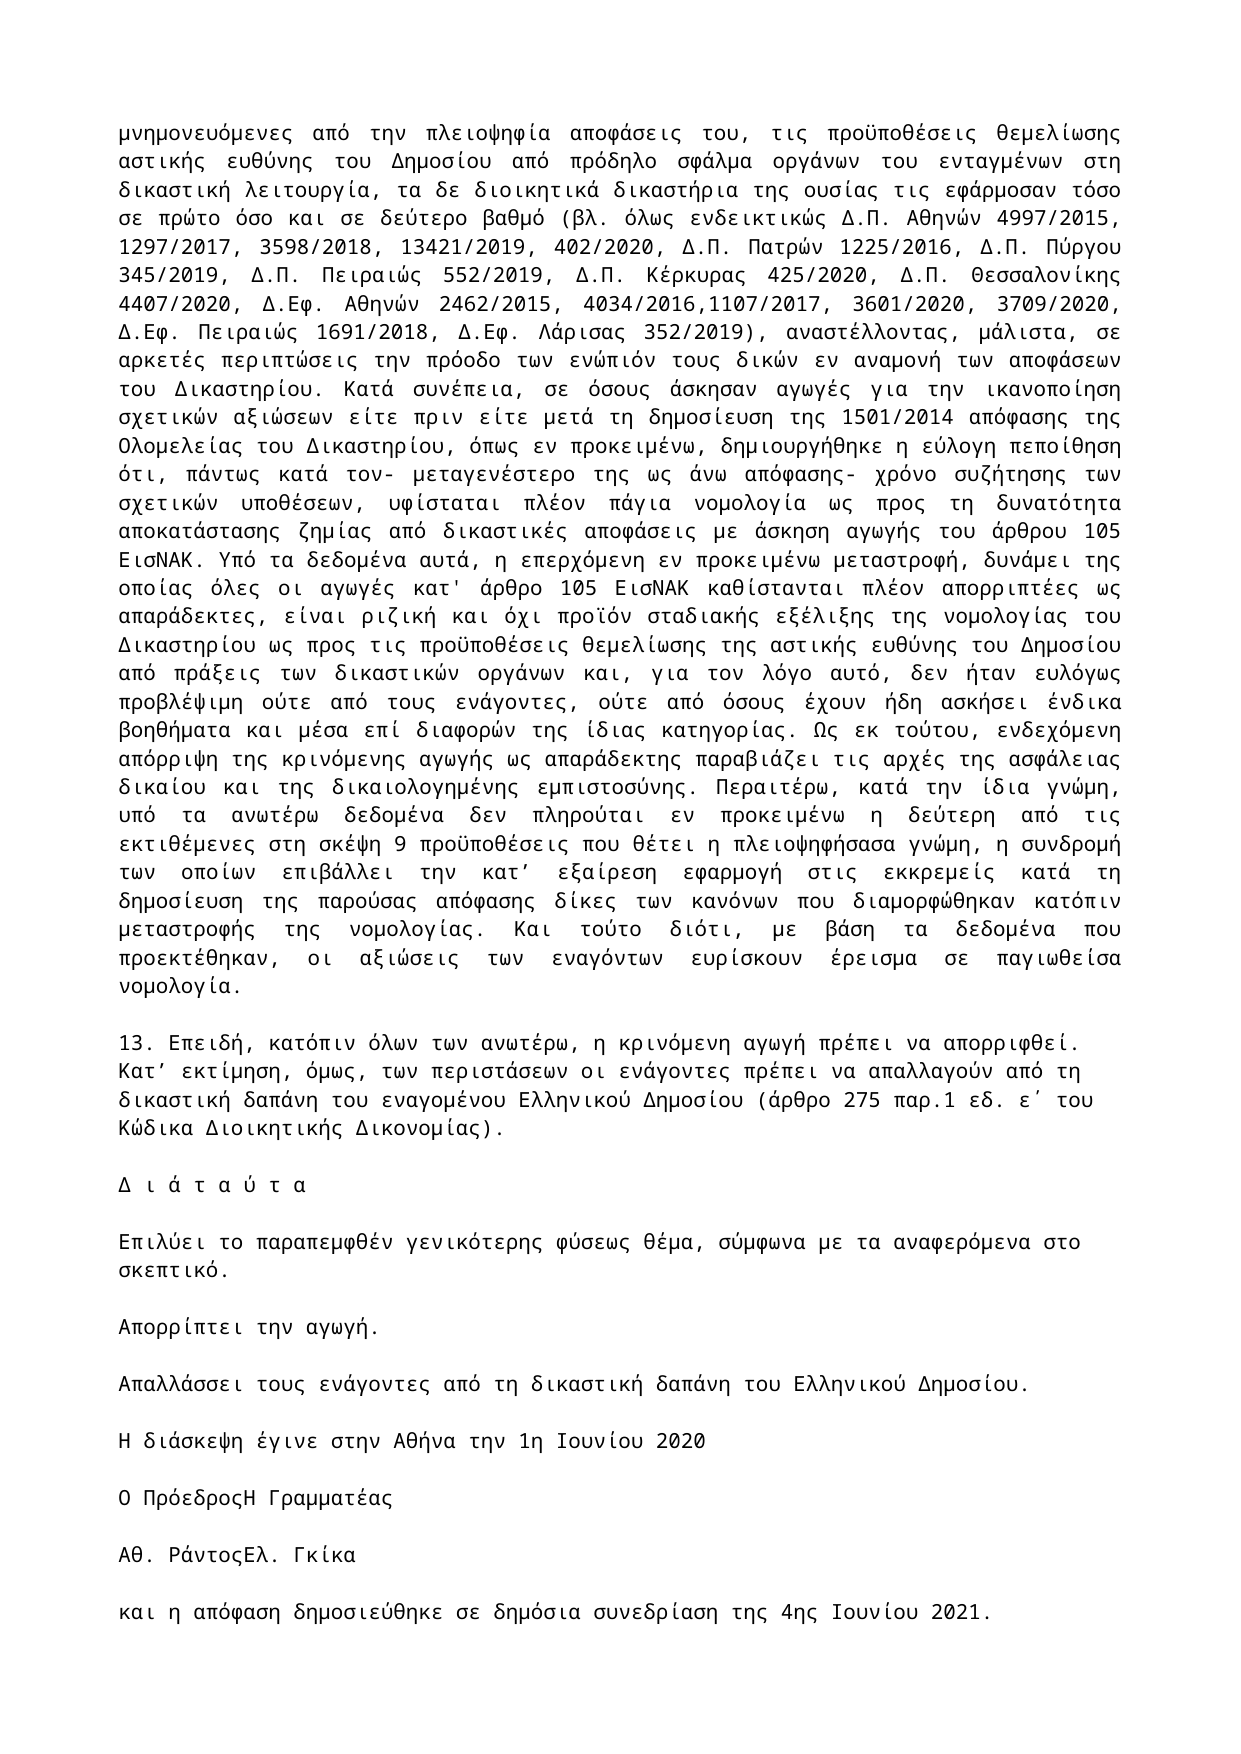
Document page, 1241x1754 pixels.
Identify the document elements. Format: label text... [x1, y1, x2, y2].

text Η διάσκεψη έγινε στην Αθήνα την 1η Ιουνίου 2020 [118, 1426, 1122, 1455]
text Αθ. ΡάντοςΕλ. Γκίκα [118, 1540, 1122, 1568]
text Απαλλάσσει τους ενάγοντες από τη δικαστική δαπάνη του Ελληνικού Δημοσίου. [118, 1369, 1122, 1398]
text μνημονευόμενες από την πλειοψηφία αποφάσεις του, τις προϋποθέσεις θεμελίωσης αστικής ευθύνης του Δημοσίου από πρόδηλο σφάλμα οργάνων του ενταγμένων στη δικαστική λειτουργία, τα δε διοικητικά δικαστήρια της ουσίας τις εφάρμοσαν τόσο σε πρώτο όσο και σε δεύτερο βαθμό (βλ. όλως ενδεικτικώς Δ.Π. Αθηνών 4997/2015, 1297/2017, 3598/2018, 13421/2019, 402/2020, Δ.Π. Πατρών 1225/2016, Δ.Π. Πύργου 345/2019, Δ.Π. Πειραιώς 552/2019, Δ.Π. Κέρκυρας 425/2020, Δ.Π. Θεσσαλονίκης 4407/2020, Δ.Εφ. Αθηνών 2462/2015, 4034/2016,1107/2017, 3601/2020, 3709/2020, Δ.Εφ. Πειραιώς 1691/2018, Δ.Εφ. Λάρισας 352/2019), αναστέλλοντας, μάλιστα, σε αρκετές περιπτώσεις την πρόοδο των ενώπιόν τους δικών εν αναμονή των αποφάσεων του Δικαστηρίου. Κατά συνέπεια, σε όσους άσκησαν αγωγές για την ικανοποίηση σχετικών αξιώσεων είτε πριν είτε μετά τη δημοσίευση της 1501/2014 απόφασης της Ολομελείας του Δικαστηρίου, όπως εν προκειμένω, δημιουργήθηκε η εύλογη πεποίθηση ότι, πάντως κατά τον- μεταγενέστερο της ως άνω απόφασης- χρόνο συζήτησης των σχετικών υποθέσεων, υφίσταται πλέον πάγια νομολογία ως προς τη δυνατότητα αποκατάστασης ζημίας από δικαστικές αποφάσεις με άσκηση αγωγής του άρθρου 105 ΕισΝΑΚ. Υπό τα δεδομένα αυτά, η επερχόμενη εν προκειμένω μεταστροφή, δυνάμει της οποίας όλες οι αγωγές κατ' άρθρο 105 ΕισΝΑΚ καθίστανται πλέον απορριπτέες ως απαράδεκτες, είναι ριζική και όχι προϊόν σταδιακής εξέλιξης της νομολογίας του Δικαστηρίου ως προς τις προϋποθέσεις θεμελίωσης της αστικής ευθύνης του Δημοσίου από πράξεις των δικαστικών οργάνων και, για τον λόγο αυτό, δεν ήταν ευλόγως προβλέψιμη ούτε από τους ενάγοντες, ούτε από όσους έχουν ήδη ασκήσει ένδικα βοηθήματα και μέσα επί διαφορών της ίδιας κατηγορίας. Ως εκ τούτου, ενδεχόμενη απόρριψη της κρινόμενης αγωγής ως απαράδεκτης παραβιάζει τις αρχές της ασφάλειας δικαίου και της δικαιολογημένης εμπιστοσύνης. Περαιτέρω, κατά την ίδια γνώμη, υπό τα ανωτέρω δεδομένα δεν πληρούται εν προκειμένω η δεύτερη από τις εκτιθέμενες στη σκέψη 9 προϋποθέσεις που θέτει η πλειοψηφήσασα γνώμη, η συνδρομή των οποίων επιβάλλει την κατ’ εξαίρεση εφαρμογή στις εκκρεμείς κατά τη δημοσίευση της παρούσας απόφασης δίκες των κανόνων που διαμορφώθηκαν κατόπιν μεταστροφής της νομολογίας. Και τούτο διότι, με βάση τα δεδομένα που προεκτέθηκαν, οι αξιώσεις των εναγόντων ευρίσκουν έρεισμα σε παγιωθείσα νομολογία. [118, 118, 1122, 1000]
text Επιλύει το παραπεμφθέν γενικότερης φύσεως θέμα, σύμφωνα με τα αναφερόμενα στο σκεπτικό. [118, 1227, 1122, 1284]
text 13. Επειδή, κατόπιν όλων των ανωτέρω, η κρινόμενη αγωγή πρέπει να απορριφθεί. Κατ’ εκτίμηση, όμως, των περιστάσεων οι ενάγοντες πρέπει να απαλλαγούν από τη δικαστική δαπάνη του εναγομένου Ελληνικού Δημοσίου (άρθρο 275 παρ.1 εδ. ε΄ του Κώδικα Διοικητικής Δικονομίας). [118, 1028, 1122, 1142]
text Απορρίπτει την αγωγή. [118, 1312, 1122, 1341]
text Ο ΠρόεδροςΗ Γραμματέας [118, 1483, 1122, 1512]
text και η απόφαση δημοσιεύθηκε σε δημόσια συνεδρίαση της 4ης Ιουνίου 2021. [118, 1597, 1122, 1625]
text Δ ι ά τ α ύ τ α [118, 1170, 1122, 1199]
